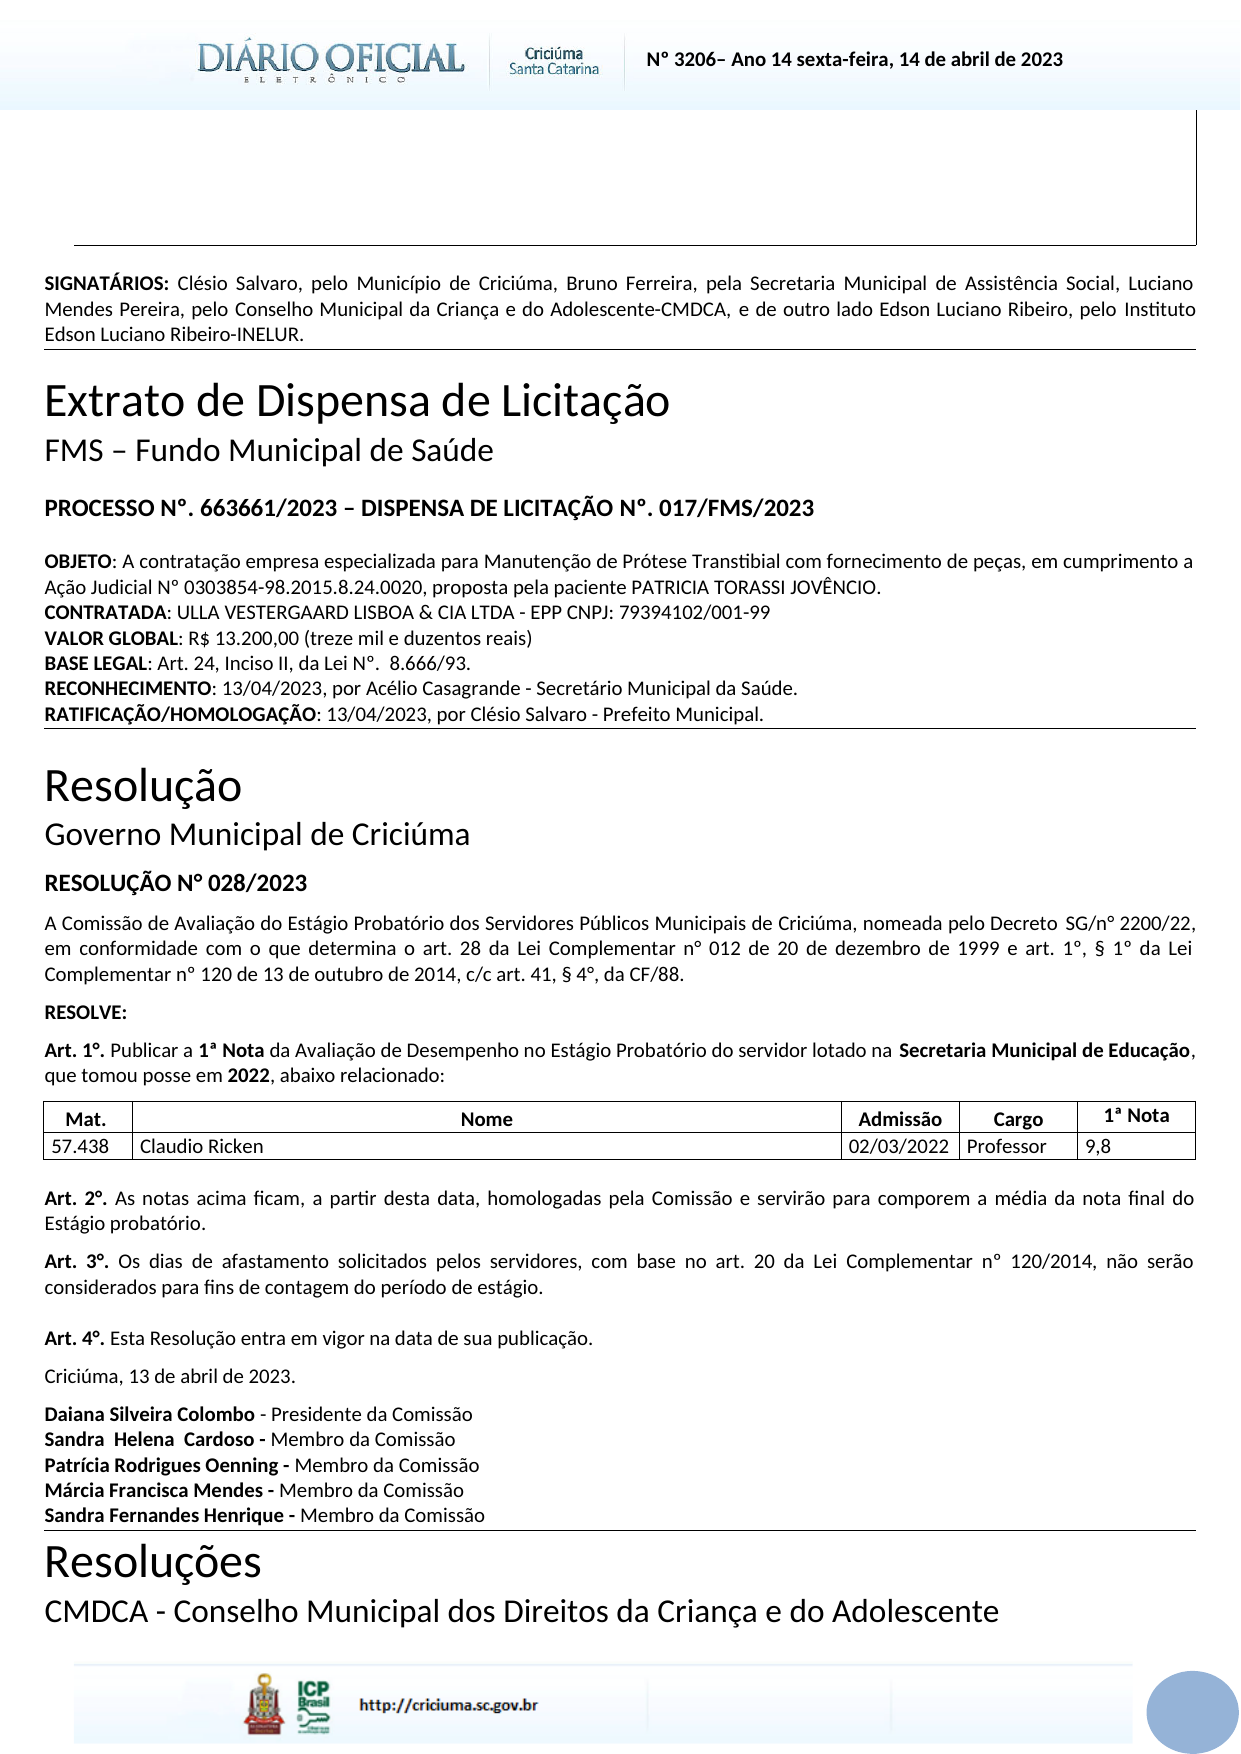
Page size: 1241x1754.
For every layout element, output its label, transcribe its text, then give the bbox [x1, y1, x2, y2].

text Resolução [44, 755, 1196, 813]
table_cell Claudio Ricken [133, 1133, 841, 1158]
text Daiana Silveira Colombo - Presidente da Comissão [44, 1401, 1196, 1426]
table_cell Professor [960, 1133, 1077, 1158]
text A Comissão de Avaliação do Estágio Probatório dos Servidores Públicos Municipais de Criciúma, nomeada pelo Decreto SG/n° 2200/22, em conformidade com o que determina o art. 28 da Lei Complementar n° 012 de 20 de dezembro de 1999 e art. 1º, § 1º da Lei Complementar nº 120 de 13 de outubro de 2014, c/c art. 41, § 4°, da CF/88. [44, 910, 1196, 986]
table_header Cargo [960, 1102, 1077, 1132]
text Sandra Fernandes Henrique - Membro da Comissão [44, 1503, 1196, 1530]
text Sandra Helena Cardoso - Membro da Comissão [44, 1426, 1196, 1452]
text Resoluções [44, 1531, 1196, 1590]
text FMS – Fundo Municipal de Saúde [44, 429, 1196, 469]
text Governo Municipal de Criciúma [44, 813, 1196, 854]
table_header Nome [133, 1102, 841, 1132]
text PROCESSO Nº. 663661/2023 – DISPENSA DE LICITAÇÃO Nº. 017/FMS/2023 [44, 492, 1196, 523]
text Art. 4°. Esta Resolução entra em vigor na data de sua publicação. [44, 1325, 1196, 1350]
table_header 1ª Nota [1078, 1102, 1195, 1132]
text RATIFICAÇÃO/HOMOLOGAÇÃO: 13/04/2023, por Clésio Salvaro - Prefeito Municipal. [44, 701, 1196, 728]
text SIGNATÁRIOS: Clésio Salvaro, pelo Município de Criciúma, Bruno Ferreira, pela Secretaria Municipal de Assistência Social, Luciano Mendes Pereira, pelo Conselho Municipal da Criança e do Adolescente-CMDCA, e de outro lado Edson Luciano Ribeiro, pelo Instituto Edson Luciano Ribeiro-INELUR. [44, 271, 1196, 349]
table_header Admissão [842, 1102, 959, 1132]
text Art. 2°. As notas acima ficam, a partir desta data, homologadas pela Comissão e servirão para comporem a média da nota final do Estágio probatório. [44, 1185, 1196, 1236]
text Márcia Francisca Mendes - Membro da Comissão [44, 1477, 1196, 1503]
text VALOR GLOBAL: R$ 13.200,00 (treze mil e duzentos reais) [44, 625, 1196, 650]
text BASE LEGAL: Art. 24, Inciso II, da Lei Nº. 8.666/93. [44, 650, 1196, 676]
text Art. 1°. Publicar a 1ª Nota da Avaliação de Desempenho no Estágio Probatório do servidor lotado na Secretaria Municipal de Educação, que tomou posse em 2022, abaixo relacionado: [44, 1037, 1196, 1088]
text Art. 3°. Os dias de afastamento solicitados pelos servidores, com base no art. 20 da Lei Complementar nº 120/2014, não serão considerados para fins de contagem do período de estágio. [44, 1248, 1196, 1299]
text OBJETO: A contratação empresa especializada para Manutenção de Prótese Transtibial com fornecimento de peças, em cumprimento a Ação Judicial Nº 0303854-98.2015.8.24.0020, proposta pela paciente PATRICIA TORASSI JOVÊNCIO. [44, 548, 1196, 599]
table_cell 02/03/2022 [842, 1133, 959, 1158]
text RESOLVE: [44, 999, 1196, 1024]
table_cell 57.438 [44, 1133, 132, 1158]
text Patrícia Rodrigues Oenning - Membro da Comissão [44, 1452, 1196, 1477]
text CMDCA - Conselho Municipal dos Direitos da Criança e do Adolescente [44, 1590, 1196, 1630]
text RECONHECIMENTO: 13/04/2023, por Acélio Casagrande - Secretário Municipal da Saúde. [44, 676, 1196, 701]
text Extrato de Dispensa de Licitação [44, 370, 1196, 429]
text RESOLUÇÃO N° 028/2023 [44, 867, 1196, 897]
table_header Mat. [44, 1102, 132, 1132]
table_cell 9,8 [1078, 1133, 1195, 1158]
text Criciúma, 13 de abril de 2023. [44, 1363, 1196, 1388]
text CONTRATADA: ULLA VESTERGAARD LISBOA & CIA LTDA - EPP CNPJ: 79394102/001-99 [44, 599, 1196, 625]
